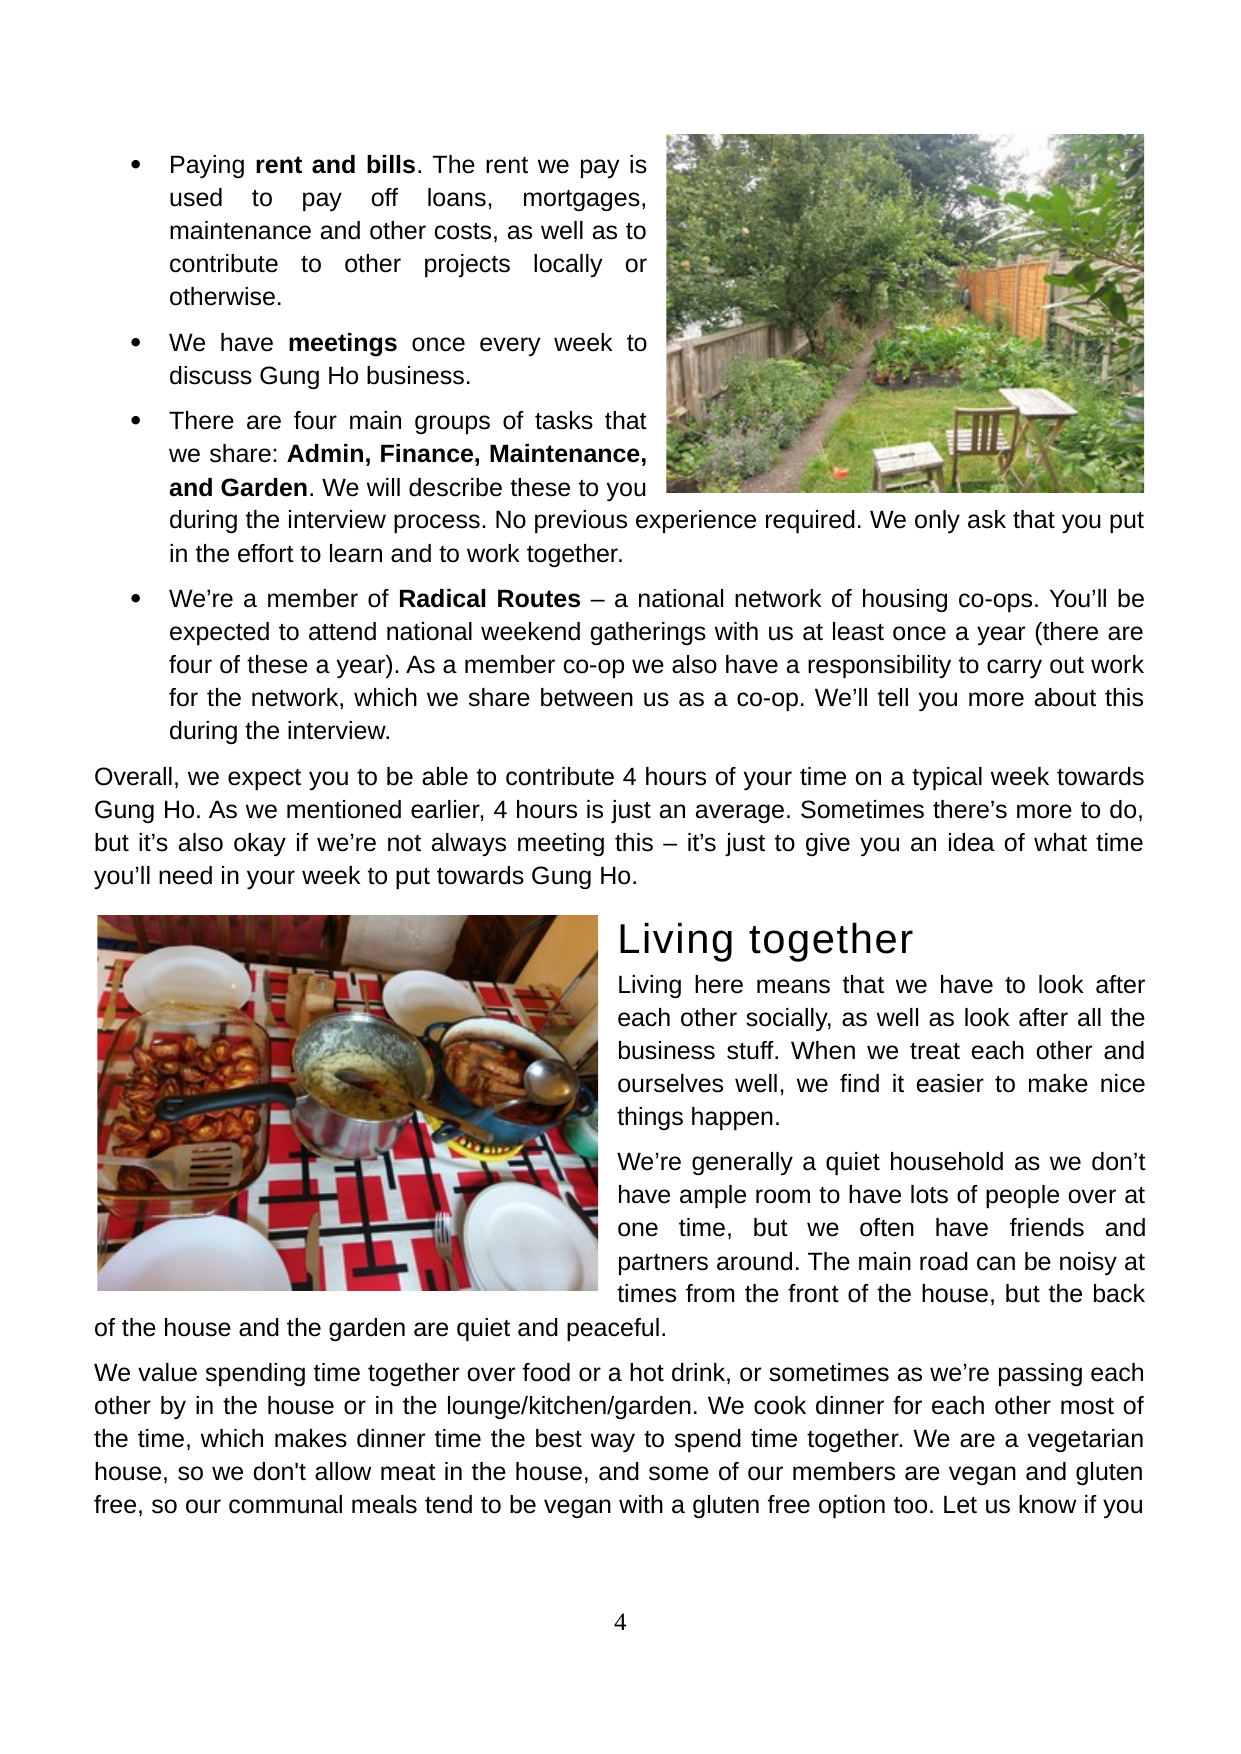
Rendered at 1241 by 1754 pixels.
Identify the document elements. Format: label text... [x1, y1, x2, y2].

picture [97, 915, 599, 1291]
text Overall, we expect you to be able to contribute 4 hours of your time on a typical week towards Gung Ho. As we mentioned earlier, 4 hours is just an average. Sometimes there’s more to do, but it’s also okay if we’re not always meeting this – it’s just to give you an idea of what time you’ll need in your week to put towards Gung Ho. [94, 762, 1146, 889]
picture [666, 134, 1145, 493]
text We value spending time together over food or a hot drink, or sometimes as we’re passing each other by in the house or in the lounge/kitchen/garden. We cook dinner for each other most of the time, which makes dinner time the best way to spend time together. We are a vegetarian house, so we don't allow meat in the house, and some of our members are vegan and gluten free, so our communal meals tend to be vegan with a gluten free option too. Let us know if you [94, 1358, 1146, 1519]
text Living here means that we have to look after each other socially, as well as look after all the business stuff. When we treat each other and ourselves well, we find it easier to make nice things happen. [599, 970, 1146, 1131]
subtitle Living together [599, 915, 1146, 963]
list We’re a member of Radical Routes – a national network of housing co-ops. You’ll be expected to attend national weekend gatherings with us at least once a year (there are four of these a year). As a member co-op we also have a responsibility to carry out work for the network, which we share between us as a co-op. We’ll tell you more about this during the interview. [131, 584, 1146, 745]
list We have meetings once every week to discuss Gung Ho business. [131, 328, 666, 389]
text We’re generally a quiet household as we don’t have ample room to have lots of people over at one time, but we often have friends and partners around. The main road can be noisy at times from the front of the house, but the back of the house and the garden are quiet and peaceful. [94, 1147, 1146, 1341]
list There are four main groups of tasks that we share: Admin, Finance, Maintenance, and Garden. We will describe these to you during the interview process. No previous experience required. We only ask that you put in the effort to learn and to work together. [131, 406, 1146, 567]
list Paying rent and bills. The rent we pay is used to pay off loans, mortgages, maintenance and other costs, as well as to contribute to other projects locally or otherwise. [131, 150, 666, 311]
